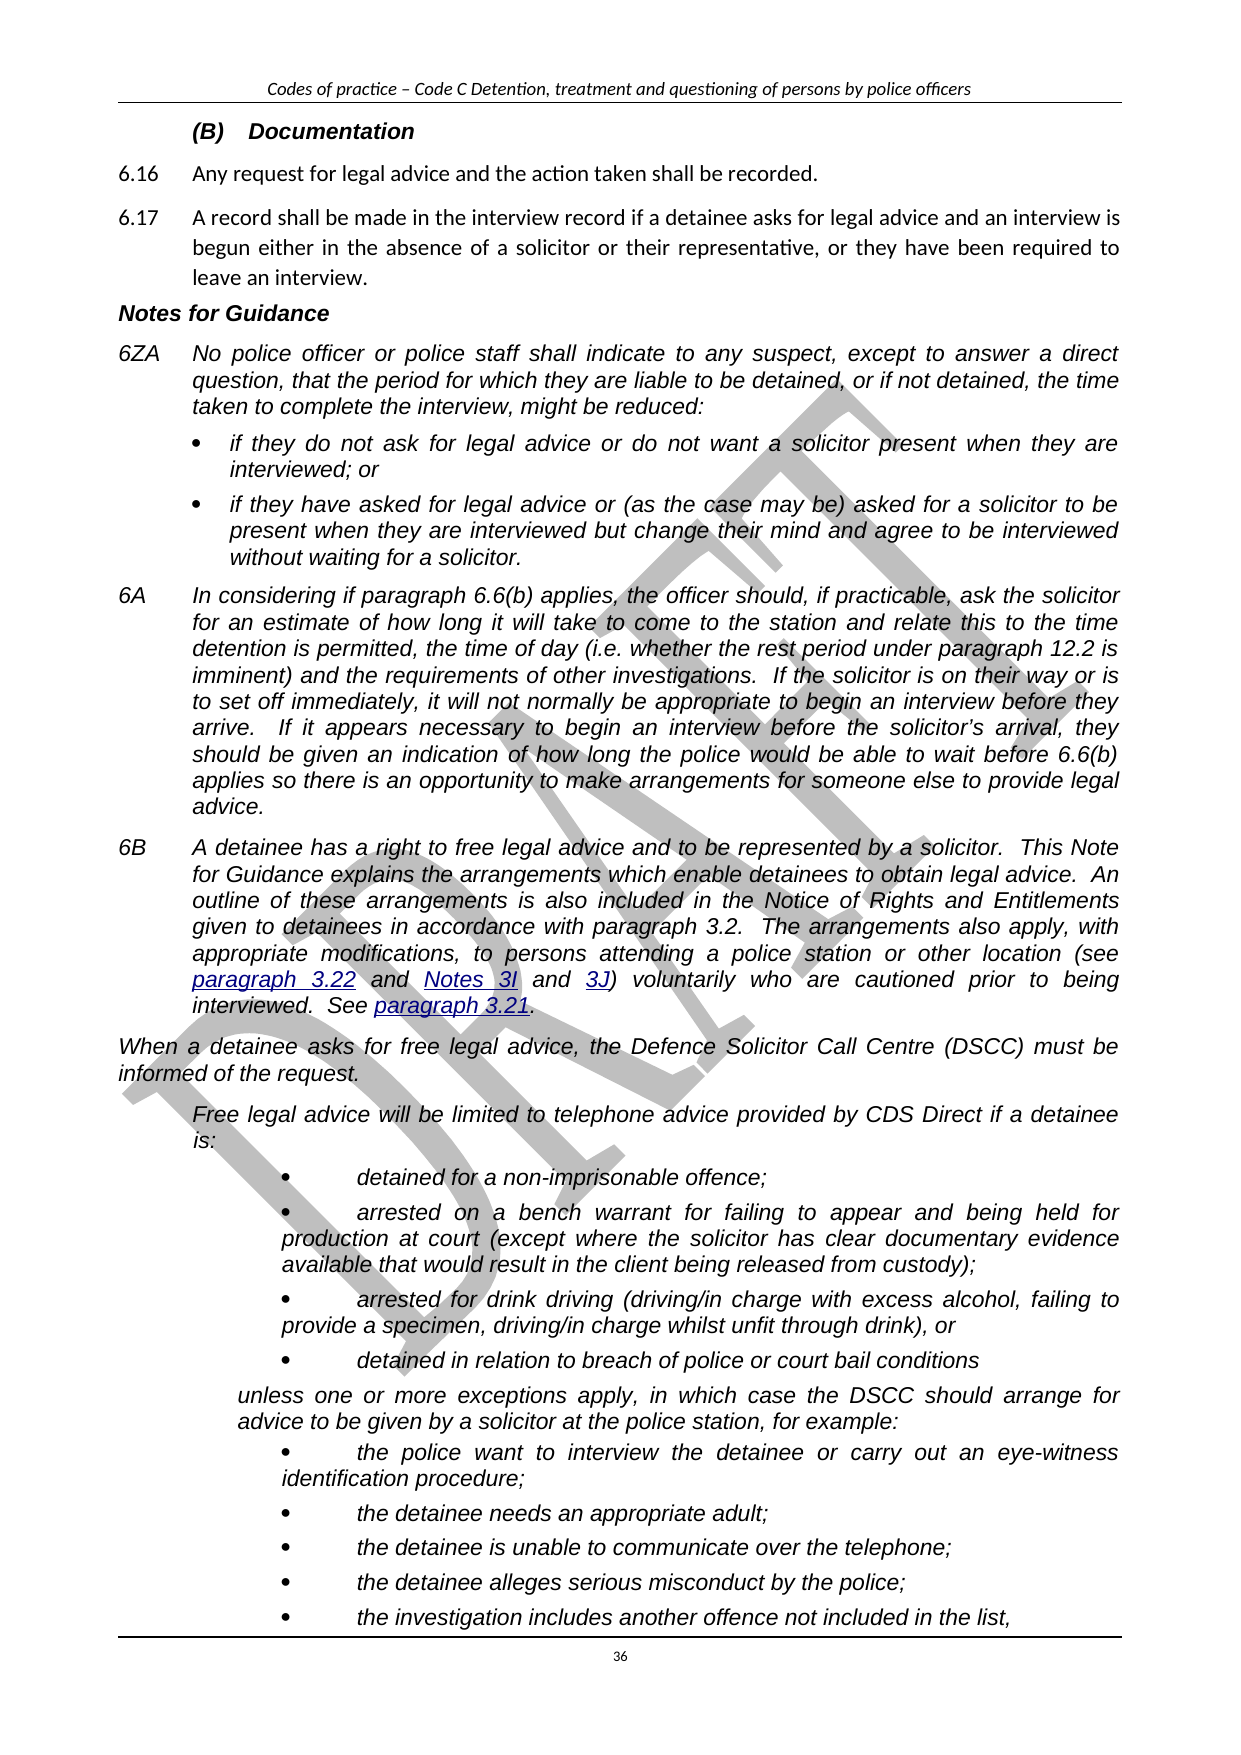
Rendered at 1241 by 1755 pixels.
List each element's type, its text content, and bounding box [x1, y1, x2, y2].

list detained for a non-imprisonable offence; [593, 1164, 1122, 1190]
text Free legal advice will be limited to telephone advice provided by CDS Direct if a detainee is: [529, 1101, 1122, 1153]
text When a detainee asks for free legal advice, the Defence Solicitor Call Centre (DSCC) must be informed of the request. [118, 1033, 181, 1086]
list if they do not ask for legal advice or do not want a solicitor present when they are interviewed; or [192, 430, 784, 483]
subtitle Notes for Guidance [118, 299, 1122, 326]
text 6B A detainee has a right to free legal advice and to be represented by a solicitor. This Note for Guidance explains the arrangements which enable detainees to obtain legal advice. An outline of these arrangements is also included in the Notice of Rights and Entitlements given to detainees in accordance with paragraph 3.2. The arrangements also apply, with appropriate modifications, to persons attending a police station or other location (see paragraph 3.22 and Notes 3I and 3J) voluntarily who are cautioned prior to being interviewed. See paragraph 3.21. [341, 880, 494, 1015]
list the detainee is unable to communicate over the telephone; [282, 1534, 1122, 1561]
list arrested on a bench warrant for failing to appear and being held for production at court (except where the solicitor has clear documentary evidence available that would result in the client being released from custody); [306, 1198, 472, 1277]
list detained in relation to breach of police or court bail conditions [282, 1347, 402, 1373]
text 6B A detainee has a right to free legal advice and to be represented by a solicitor. This Note for Guidance explains the arrangements which enable detainees to obtain legal advice. An outline of these arrangements is also included in the Notice of Rights and Entitlements given to detainees in accordance with paragraph 3.2. The arrangements also apply, with appropriate modifications, to persons attending a police station or other location (see paragraph 3.22 and Notes 3I and 3J) voluntarily who are cautioned prior to being interviewed. See paragraph 3.21. [118, 834, 691, 1019]
list if they have asked for legal advice or (as the case may be) asked for a solicitor to be present when they are interviewed but change their mind and agree to be interviewed without waiting for a solicitor. [743, 491, 878, 570]
list detained for a non-imprisonable offence; [282, 1164, 448, 1190]
text 6.16 Any request for legal advice and the action taken shall be recorded. [118, 159, 1122, 187]
list arrested for drink driving (driving/in charge with excess alcohol, failing to provide a specimen, driving/in charge whilst unfit through drink), or [445, 1286, 1122, 1338]
text Free legal advice will be limited to telephone advice provided by CDS Direct if a detainee is: [209, 1101, 420, 1153]
list arrested for drink driving (driving/in charge with excess alcohol, failing to provide a specimen, driving/in charge whilst unfit through drink), or [282, 1286, 394, 1338]
list the investigation includes another offence not included in the list, [282, 1603, 1122, 1630]
list detained in relation to breach of police or court bail conditions [410, 1347, 1122, 1373]
text When a detainee asks for free legal advice, the Defence Solicitor Call Centre (DSCC) must be informed of the request. [589, 1033, 1122, 1086]
list the detainee alleges serious misconduct by the police; [282, 1569, 1122, 1595]
text When a detainee asks for free legal advice, the Defence Solicitor Call Centre (DSCC) must be informed of the request. [184, 1034, 354, 1086]
text 6A In considering if paragraph 6.6(b) applies, the officer should, if practicable, ask the solicitor for an estimate of how long it will take to come to the station and relate this to the time detention is permitted, the time of day (i.e. whether the rest period under paragraph 12.2 is imminent) and the requirements of other investigations. If the solicitor is on their way or is to set off immediately, it will not normally be appropriate to begin an interview before they arrive. If it appears necessary to begin an interview before the solicitor’s arrival, they should be given an indication of how long the police would be able to wait before 6.6(b) applies so there is an opportunity to make arrangements for someone else to provide legal advice. [118, 582, 817, 820]
list if they do not ask for legal advice or do not want a solicitor present when they are interviewed; or [803, 430, 1122, 483]
list the police want to interview the detainee or carry out an eye-witness identification procedure; [282, 1438, 1122, 1491]
text When a detainee asks for free legal advice, the Defence Solicitor Call Centre (DSCC) must be informed of the request. [342, 1033, 469, 1086]
text 6A In considering if paragraph 6.6(b) applies, the officer should, if practicable, ask the solicitor for an estimate of how long it will take to come to the station and relate this to the time detention is permitted, the time of day (i.e. whether the rest period under paragraph 12.2 is imminent) and the requirements of other investigations. If the solicitor is on their way or is to set off immediately, it will not normally be appropriate to begin an interview before they arrive. If it appears necessary to begin an interview before the solicitor’s arrival, they should be given an indication of how long the police would be able to wait before 6.6(b) applies so there is an opportunity to make arrangements for someone else to provide legal advice. [648, 582, 1122, 820]
text 6ZA No police officer or police staff shall indicate to any suspect, except to answer a direct question, that the period for which they are liable to be detained, or if not detained, the time taken to complete the interview, might be reduced: [118, 340, 1122, 419]
text unless one or more exceptions apply, in which case the DSCC should arrange for advice to be given by a solicitor at the police station, for example: [237, 1382, 1122, 1434]
list if they have asked for legal advice or (as the case may be) asked for a solicitor to be present when they are interviewed but change their mind and agree to be interviewed without waiting for a solicitor. [192, 491, 771, 570]
subtitle (B) Documentation [192, 118, 1122, 144]
text When a detainee asks for free legal advice, the Defence Solicitor Call Centre (DSCC) must be informed of the request. [481, 1033, 619, 1086]
list detained for a non-imprisonable offence; [470, 1164, 564, 1190]
list the detainee needs an appropriate adult; [282, 1499, 1122, 1526]
text 6.17 A record shall be made in the interview record if a detainee asks for legal advice and an interview is begun either in the absence of a solicitor or their representative, or they have been required to leave an interview. [118, 203, 1122, 291]
text 6B A detainee has a right to free legal advice and to be represented by a solicitor. This Note for Guidance explains the arrangements which enable detainees to obtain legal advice. An outline of these arrangements is also included in the Notice of Rights and Entitlements given to detainees in accordance with paragraph 3.2. The arrangements also apply, with appropriate modifications, to persons attending a police station or other location (see paragraph 3.22 and Notes 3I and 3J) voluntarily who are cautioned prior to being interviewed. See paragraph 3.21. [653, 834, 1122, 1019]
list if they have asked for legal advice or (as the case may be) asked for a solicitor to be present when they are interviewed but change their mind and agree to be interviewed without waiting for a solicitor. [843, 491, 1122, 570]
text Free legal advice will be limited to telephone advice provided by CDS Direct if a detainee is: [419, 1101, 536, 1153]
list arrested on a bench warrant for failing to appear and being held for production at court (except where the solicitor has clear documentary evidence available that would result in the client being released from custody); [489, 1198, 1122, 1277]
